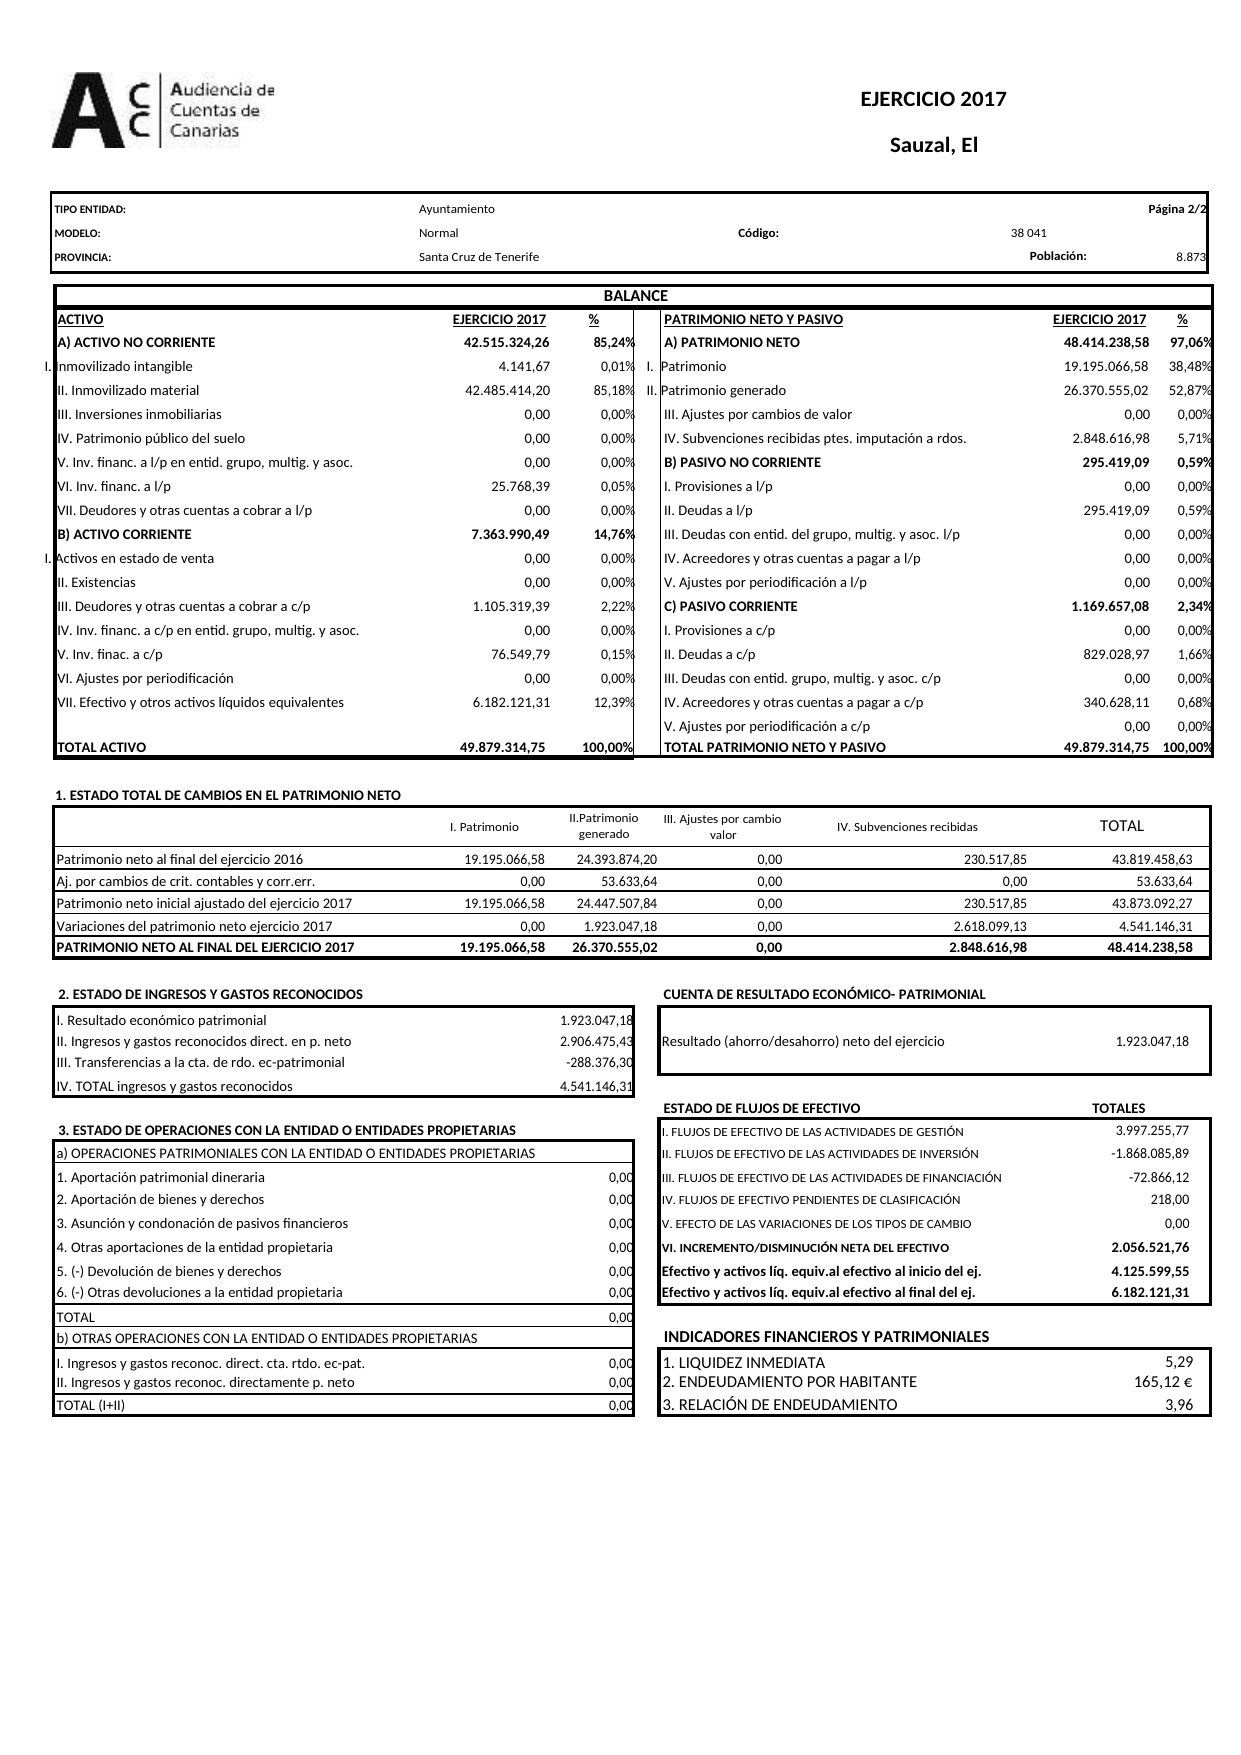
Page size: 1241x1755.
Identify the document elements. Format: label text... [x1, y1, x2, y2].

table_cell [635, 1073, 659, 1095]
table_cell Resultado (ahorro/desahorro) neto del ejercicio [661, 1031, 1047, 1054]
table_cell 0,00 [533, 1260, 632, 1284]
table_cell [633, 1095, 659, 1117]
table_cell [635, 1189, 657, 1212]
table_cell 5. (-) Devolución de bienes y derechos [55, 1260, 533, 1284]
table_cell [635, 1213, 657, 1236]
table_cell 53.633,64 [1062, 870, 1209, 890]
table_cell [635, 1236, 657, 1260]
table_cell PATRIMONIO NETO AL FINAL DEL EJERCICIO 2017 [55, 937, 405, 956]
table_cell 2. ENDEUDAMIENTO POR HABITANTE [661, 1373, 1047, 1393]
table_cell 19.195.066,58 [405, 892, 555, 913]
table_header [633, 989, 659, 1004]
table_cell [1047, 1008, 1209, 1031]
table_cell II. FLUJOS DE EFECTIVO DE LAS ACTIVIDADES DE INVERSIÓN [661, 1139, 1047, 1162]
table_cell [635, 1284, 657, 1303]
table_cell III. Transferencias a la cta. de rdo. ec-patrimonial [55, 1054, 533, 1073]
table_cell 0,00 [533, 1395, 632, 1414]
table_cell [634, 310, 660, 755]
table_cell I. Resultado económico patrimonial [55, 1008, 533, 1031]
table_cell II. Ingresos y gastos reconoc. directamente p. neto [55, 1373, 533, 1393]
table_cell 43.873.092,27 [1062, 892, 1209, 913]
table_cell 24.393.874,20 [555, 847, 659, 868]
table_cell 1.923.047,18 [555, 914, 659, 935]
table_cell 3,96 [1047, 1393, 1209, 1414]
table_cell 0,00 [659, 870, 808, 890]
table_cell 3. Asunción y condonación de pasivos financieros [55, 1213, 533, 1236]
table_cell 2. Aportación de bienes y derechos [55, 1189, 533, 1212]
table_cell [635, 1005, 657, 1031]
table_cell 0,00 [533, 1189, 632, 1212]
table_cell 230.517,85 [808, 847, 1062, 868]
table_header [533, 989, 633, 1004]
table_cell -288.376,30 [533, 1054, 632, 1073]
table_cell 165,12 € [1047, 1373, 1209, 1393]
table_cell 4.541.146,31 [1062, 914, 1209, 935]
table_cell 0,00 [405, 914, 555, 935]
table_cell VI. INCREMENTO/DISMINUCIÓN NETA DEL EFECTIVO [661, 1236, 1047, 1260]
table_cell I. FLUJOS DE EFECTIVO DE LAS ACTIVIDADES DE GESTIÓN [661, 1120, 1047, 1139]
table_cell 4.541.146,31 [533, 1073, 632, 1095]
table_cell Aj. por cambios de crit. contables y corr.err. [55, 870, 405, 890]
table_cell [633, 1117, 657, 1139]
table_cell ACTIVO [57, 310, 405, 328]
table_cell A) ACTIVO NO CORRIENTE Inmovilizado intangible Inmovilizado material Inversiones inmobiliarias Patrimonio público del suelo Inv. financ. a l/p en entid. grupo, multig. y asoc. Inv. financ. a l/p Deudores y otras cuentas a cobrar a l/p B) ACTIVO CORRIENTE Activos en estado de venta Existencias Deudores y otras cuentas a cobrar a c/p Inv. financ. a c/p en entid. grupo, multig. y asoc. Inv. finac. a c/p Ajustes por periodificación Efectivo y otros activos líquidos equivalentes TOTAL ACTIVO [57, 329, 405, 755]
table_cell [635, 1326, 659, 1347]
table_cell [635, 1303, 659, 1326]
table_header I. Patrimonio [55, 808, 555, 846]
text 1. ESTADO TOTAL DE CAMBIOS EN EL PATRIMONIO NETO [55, 786, 1224, 804]
table_cell 6.182.121,31 [1047, 1284, 1209, 1303]
table_cell 43.819.458,63 [1062, 847, 1209, 868]
table_cell [635, 1139, 657, 1162]
table_cell 0,00 [533, 1373, 632, 1393]
table_cell -72.866,12 [1047, 1162, 1209, 1188]
table_cell 230.517,85 [808, 892, 1062, 913]
table_cell 0,00 [533, 1284, 632, 1303]
table_cell V. EFECTO DE LAS VARIACIONES DE LOS TIPOS DE CAMBIO [661, 1213, 1047, 1236]
table_cell IV. TOTAL ingresos y gastos reconocidos [55, 1073, 533, 1095]
table_cell 0,00 [405, 870, 555, 890]
table_cell 0,00 [533, 1349, 632, 1372]
table_cell II. Ingresos y gastos reconocidos direct. en p. neto [55, 1031, 533, 1054]
table_cell I. Ingresos y gastos reconoc. direct. cta. rtdo. ec-pat. [55, 1349, 533, 1372]
table_cell INDICADORES FINANCIEROS Y PATRIMONIALES [659, 1326, 1047, 1347]
table_cell [635, 1031, 657, 1054]
table_cell [635, 1054, 657, 1073]
table_header III. Ajustes por cambio valor [659, 808, 808, 846]
table_cell IV. FLUJOS DE EFECTIVO PENDIENTES DE CLASIFICACIÓN [661, 1189, 1047, 1212]
table_cell ESTADO DE FLUJOS DE EFECTIVO [659, 1095, 1047, 1117]
table_cell Efectivo y activos líq. equiv.al efectivo al inicio del ej. [661, 1260, 1047, 1284]
table_cell EJERCICIO 2017 % [405, 310, 633, 328]
table_cell [661, 1054, 1047, 1073]
table_cell 19.195.066,58 [405, 937, 555, 956]
table_cell Efectivo y activos líq. equiv.al efectivo al final del ej. [661, 1284, 1047, 1303]
table_cell [661, 1008, 1047, 1031]
table_cell a) OPERACIONES PATRIMONIALES CON LA ENTIDAD O ENTIDADES PROPIETARIAS [55, 1142, 632, 1162]
table_cell 1. Aportación patrimonial dineraria [55, 1163, 533, 1188]
table_cell Variaciones del patrimonio neto ejercicio 2017 [55, 914, 405, 935]
table_header IV. Subvenciones recibidas [808, 808, 1062, 846]
text Sauzal, El [37, 131, 978, 158]
table_cell [659, 1306, 1047, 1326]
table_cell [533, 1117, 633, 1139]
table_cell 2.056.521,76 [1047, 1236, 1209, 1260]
table_cell 3. ESTADO DE OPERACIONES CON LA ENTIDAD O ENTIDADES PROPIETARIAS [54, 1117, 533, 1139]
table_cell [533, 1098, 633, 1117]
table_cell 218,00 [1047, 1189, 1209, 1212]
table_header BALANCE [57, 287, 1211, 305]
table_cell PATRIMONIO NETO Y PASIVO [661, 310, 1007, 328]
table_cell EJERCICIO 2017 % [1007, 310, 1211, 328]
table_cell TOTALES [1047, 1095, 1211, 1117]
table_header CUENTA DE RESULTADO ECONÓMICO- PATRIMONIAL [659, 989, 1047, 1004]
table_cell 53.633,64 [555, 870, 659, 890]
table_cell 0,00 [659, 892, 808, 913]
table_cell 4. Otras aportaciones de la entidad propietaria [55, 1236, 533, 1260]
table_cell 3. RELACIÓN DE ENDEUDAMIENTO [661, 1393, 1047, 1414]
table_cell Patrimonio neto al final del ejercicio 2016 [55, 847, 405, 868]
table_cell [54, 1098, 533, 1117]
table_cell [635, 1162, 657, 1188]
table_cell 2.906.475,43 [533, 1031, 632, 1054]
table_cell 0,00 [1047, 1213, 1209, 1236]
table_cell 3.997.255,77 [1047, 1120, 1209, 1139]
table_cell 42.515.324,26 85,24% 4.141,67 0,01% 42.485.414,20 85,18% 0,00 0,00% 0,00 0,00% 0,00 0,00% 25.768,39 0,05% 0,00 0,00% 7.363.990,49 14,76% 0,00 0,00% 0,00 0,00% 1.105.319,39 2,22% 0,00 0,00% 76.549,79 0,15% 0,00 0,00% 6.182.121,31 12,39% 49.879.314,75 100,00% [405, 329, 633, 755]
table_cell b) OTRAS OPERACIONES CON LA ENTIDAD O ENTIDADES PROPIETARIAS [55, 1327, 632, 1347]
table_cell 0,00 [659, 914, 808, 935]
table_cell 26.370.555,02 [555, 937, 659, 956]
table_cell 19.195.066,58 [405, 847, 555, 868]
table_cell -1.868.085,89 [1047, 1139, 1209, 1162]
table_cell A) PATRIMONIO NETO Patrimonio Patrimonio generado Ajustes por cambios de valor Subvenciones recibidas ptes. imputación a rdos. B) PASIVO NO CORRIENTE Provisiones a l/p Deudas a l/p Deudas con entid. del grupo, multig. y asoc. l/p Acreedores y otras cuentas a pagar a l/p Ajustes por periodificación a l/p C) PASIVO CORRIENTE Provisiones a c/p Deudas a c/p Deudas con entid. grupo, multig. y asoc. c/p Acreedores y otras cuentas a pagar a c/p Ajustes por periodificación a c/p TOTAL PATRIMONIO NETO Y PASIVO [661, 329, 1007, 755]
table_cell 2.848.616,98 [808, 937, 1062, 956]
table_header II.Patrimonio generado [555, 808, 659, 846]
table_cell 1.923.047,18 [1047, 1031, 1209, 1054]
table_cell TOTAL [55, 1305, 533, 1326]
table_header TOTAL [1062, 808, 1209, 846]
table_cell Patrimonio neto inicial ajustado del ejercicio 2017 [55, 892, 405, 913]
table_cell 0,00 [808, 870, 1062, 890]
table_cell 5,29 [1047, 1350, 1209, 1372]
table_cell 0,00 [659, 847, 808, 868]
table_cell [1047, 1054, 1209, 1073]
table_cell 0,00 [533, 1213, 632, 1236]
table_cell 24.447.507,84 [555, 892, 659, 913]
table_cell 6. (-) Otras devoluciones a la entidad propietaria [55, 1284, 533, 1303]
table_cell [659, 1076, 1047, 1095]
text EJERCICIO 2017 [858, 85, 1009, 111]
table_cell 0,00 [659, 937, 808, 956]
table_cell [635, 1393, 657, 1414]
table_cell [635, 1373, 657, 1393]
table_cell [635, 1260, 657, 1284]
table_header [1047, 989, 1211, 1004]
table_cell [1047, 1076, 1211, 1095]
table_cell TOTAL (I+II) [55, 1395, 533, 1414]
table_cell III. FLUJOS DE EFECTIVO DE LAS ACTIVIDADES DE FINANCIACIÓN [661, 1162, 1047, 1188]
table_cell [1047, 1306, 1211, 1326]
table_cell 4.125.599,55 [1047, 1260, 1209, 1284]
table_cell 48.414.238,58 97,06% 19.195.066,58 38,48% 26.370.555,02 52,87% 0,00 0,00% 2.848.616,98 5,71% 295.419,09 0,59% 0,00 0,00% 295.419,09 0,59% 0,00 0,00% 0,00 0,00% 0,00 0,00% 1.169.657,08 2,34% 0,00 0,00% 829.028,97 1,66% 0,00 0,00% 340.628,11 0,68% 0,00 0,00% 49.879.314,75 100,00% [1007, 329, 1211, 755]
table_cell [1047, 1326, 1211, 1347]
table_header 2. ESTADO DE INGRESOS Y GASTOS RECONOCIDOS [54, 989, 533, 1004]
table_cell 1.923.047,18 [533, 1008, 632, 1031]
table_cell 0,00 [533, 1305, 632, 1326]
table_cell 0,00 [533, 1163, 632, 1188]
table_cell [635, 1347, 657, 1372]
table_cell 2.618.099,13 [808, 914, 1062, 935]
table_cell 0,00 [533, 1236, 632, 1260]
table_cell 1. LIQUIDEZ INMEDIATA [661, 1350, 1047, 1372]
table_cell 48.414.238,58 [1062, 937, 1209, 956]
